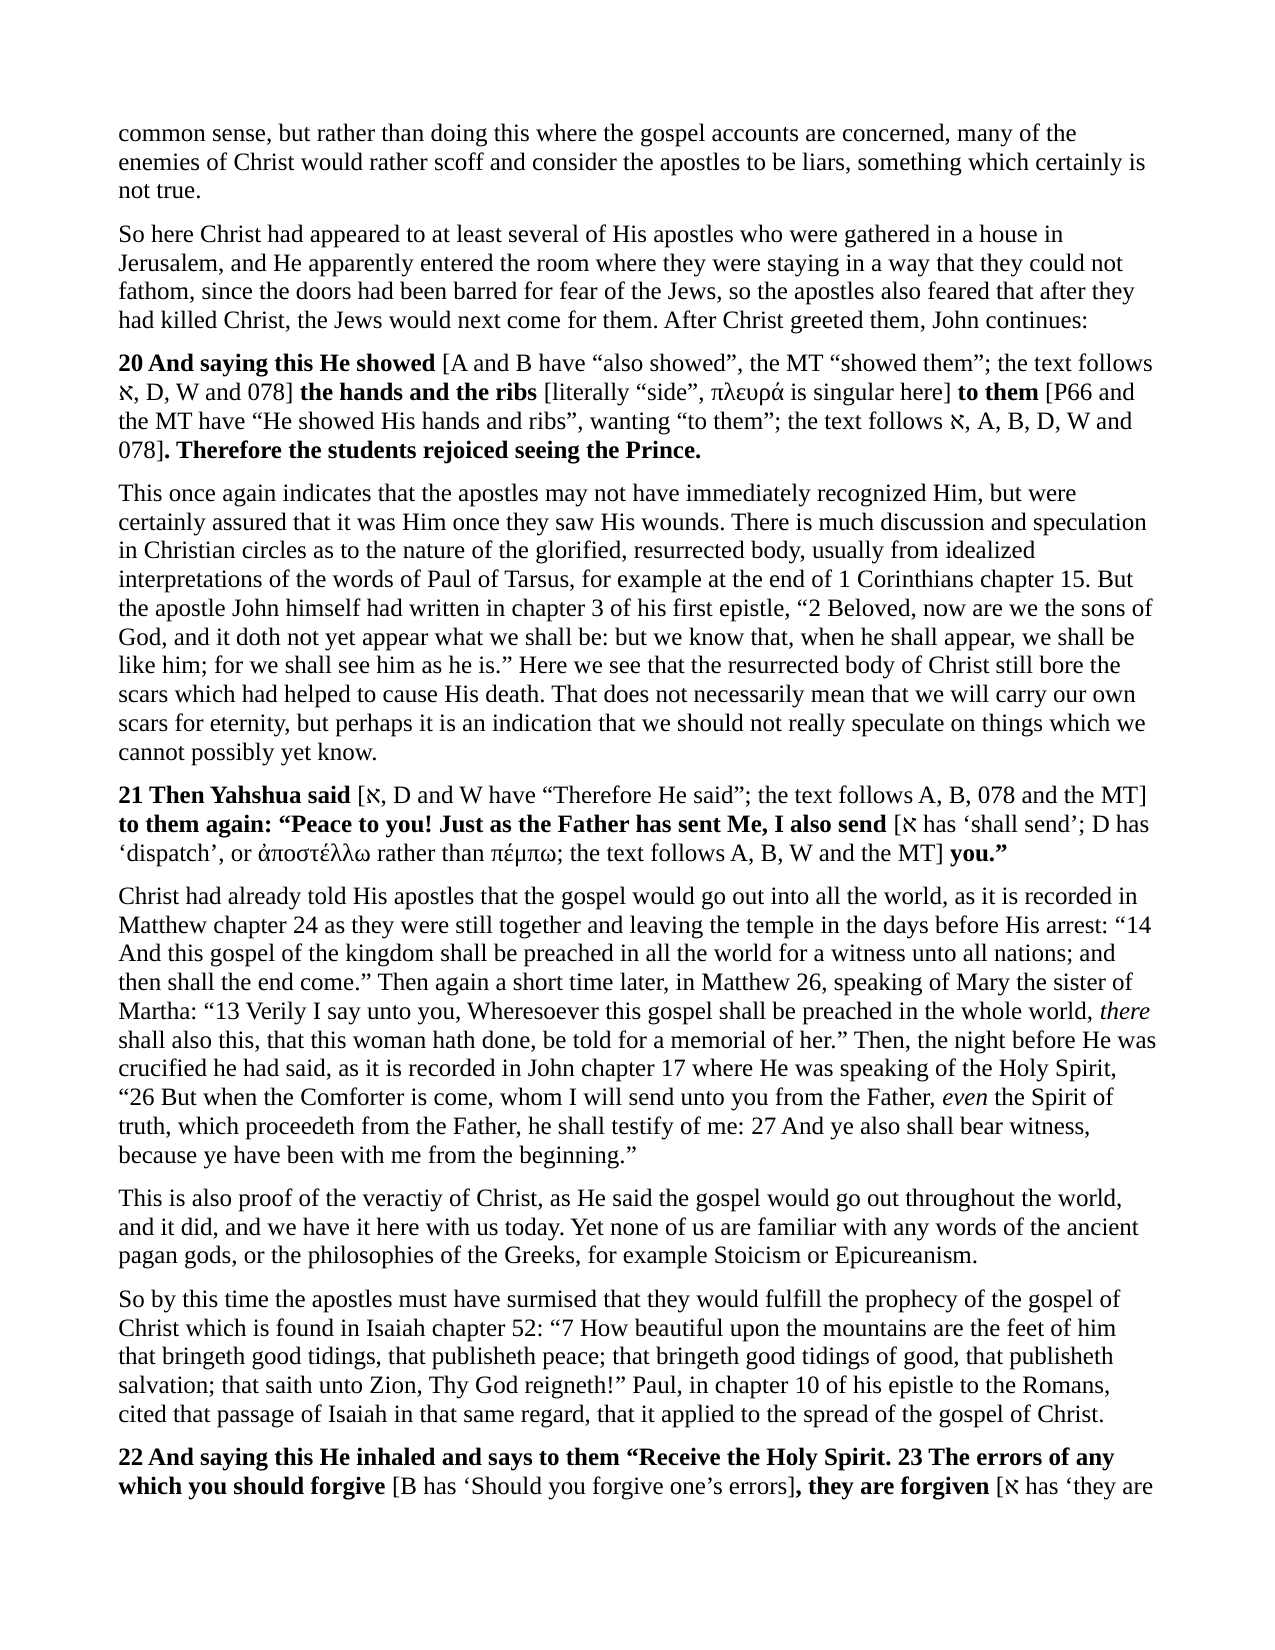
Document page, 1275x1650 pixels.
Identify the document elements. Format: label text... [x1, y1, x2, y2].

text Christ had already told His apostles that the gospel would go out into all the world, as it is recorded in Matthew chapter 24 as they were still together and leaving the temple in the days before His arrest: “14 And this gospel of the kingdom shall be preached in all the world for a witness unto all nations; and then shall the end come.” Then again a short time later, in Matthew 26, speaking of Mary the sister of Martha: “13 Verily I say unto you, Wheresoever this gospel shall be preached in the whole world, there shall also this, that this woman hath done, be told for a memorial of her.” Then, the night before He was crucified he had said, as it is recorded in John chapter 17 where He was speaking of the Holy Spirit, “26 But when the Comforter is come, whom I will send unto you from the Father, even the Spirit of truth, which proceedeth from the Father, he shall testify of me: 27 And ye also shall bear witness, because ye have been with me from the beginning.” [118, 881, 1157, 1168]
text This is also proof of the veractiy of Christ, as He said the gospel would go out throughout the world, and it did, and we have it here with us today. Yet none of us are familiar with any words of the ancient pagan gods, or the philosophies of the Greeks, for example Stoicism or Epicureanism. [118, 1183, 1157, 1269]
text 21 Then Yahshua said [א, D and W have “Therefore He said”; the text follows A, B, 078 and the MT] to them again: “Peace to you! Just as the Father has sent Me, I also send [א has ‘shall send’; D has ‘dispatch’, or ἀποστέλλω rather than πέμπω; the text follows A, B, W and the MT] you.” [118, 780, 1157, 866]
text common sense, but rather than doing this where the gospel accounts are concerned, many of the enemies of Christ would rather scoff and consider the apostles to be liars, something which certainly is not true. [118, 118, 1157, 204]
text So by this time the apostles must have surmised that they would fulfill the prophecy of the gospel of Christ which is found in Isaiah chapter 52: “7 How beautiful upon the mountains are the feet of him that bringeth good tidings, that publisheth peace; that bringeth good tidings of good, that publisheth salvation; that saith unto Zion, Thy God reigneth!” Paul, in chapter 10 of his epistle to the Romans, cited that passage of Isaiah in that same regard, that it applied to the spread of the gospel of Christ. [118, 1284, 1157, 1428]
text 22 And saying this He inhaled and says to them “Receive the Holy Spirit. 23 The errors of any which you should forgive [B has ‘Should you forgive one’s errors], they are forgiven [א has ‘they are [118, 1442, 1157, 1500]
text This once again indicates that the apostles may not have immediately recognized Him, but were certainly assured that it was Him once they saw His wounds. There is much discussion and speculation in Christian circles as to the nature of the glorified, resurrected body, usually from idealized interpretations of the words of Paul of Tarsus, for example at the end of 1 Corinthians chapter 15. But the apostle John himself had written in chapter 3 of his first epistle, “2 Beloved, now are we the sons of God, and it doth not yet appear what we shall be: but we know that, when he shall appear, we shall be like him; for we shall see him as he is.” Here we see that the resurrected body of Christ still bore the scars which had helped to cause His death. That does not necessarily mean that we will carry our own scars for eternity, but perhaps it is an indication that we should not really speculate on things which we cannot possibly yet know. [118, 478, 1157, 766]
text 20 And saying this He showed [A and B have “also showed”, the MT “showed them”; the text follows א, D, W and 078] the hands and the ribs [literally “side”, πλευρά is singular here] to them [P66 and the MT have “He showed His hands and ribs”, wanting “to them”; the text follows א, A, B, D, W and 078]. Therefore the students rejoiced seeing the Prince. [118, 348, 1157, 463]
text So here Christ had appeared to at least several of His apostles who were gathered in a house in Jerusalem, and He apparently entered the room where they were staying in a way that they could not fathom, since the doors had been barred for fear of the Jews, so the apostles also feared that after they had killed Christ, the Jews would next come for them. After Christ greeted them, John continues: [118, 219, 1157, 334]
